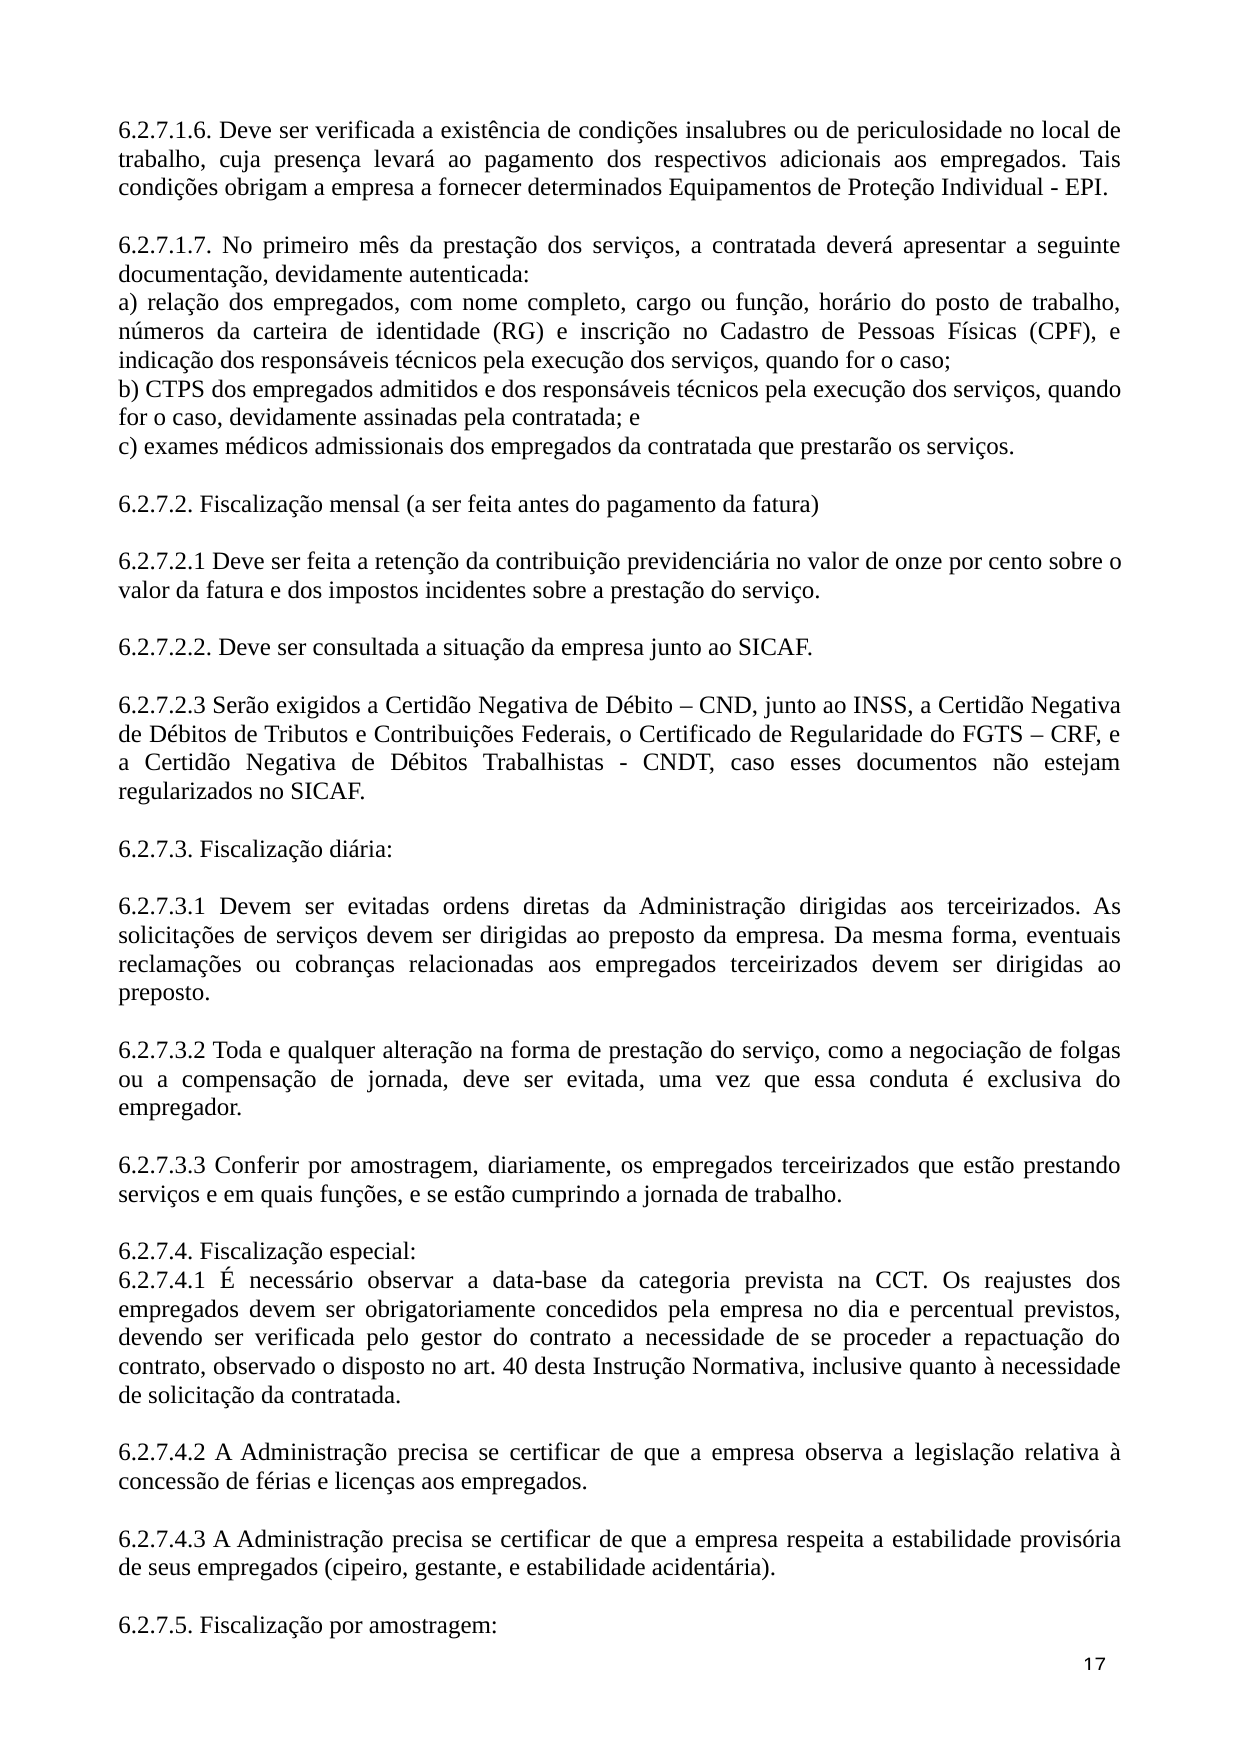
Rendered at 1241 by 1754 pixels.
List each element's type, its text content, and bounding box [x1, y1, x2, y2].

text a) relação dos empregados, com nome completo, cargo ou função, horário do posto de trabalho, números da carteira de identidade (RG) e inscrição no Cadastro de Pessoas Físicas (CPF), e indicação dos responsáveis técnicos pela execução dos serviços, quando for o caso; [118, 287, 1122, 374]
text b) CTPS dos empregados admitidos e dos responsáveis técnicos pela execução dos serviços, quando for o caso, devidamente assinadas pela contratada; e [118, 374, 1122, 431]
text c) exames médicos admissionais dos empregados da contratada que prestarão os serviços. [118, 431, 1122, 460]
text 6.2.7.4.2 A Administração precisa se certificar de que a empresa observa a legislação relativa à concessão de férias e licenças aos empregados. [118, 1437, 1122, 1495]
text 6.2.7.5. Fiscalização por amostragem: [118, 1610, 1122, 1639]
text 6.2.7.2.2. Deve ser consultada a situação da empresa junto ao SICAF. [118, 632, 1122, 661]
text 6.2.7.3.1 Devem ser evitadas ordens diretas da Administração dirigidas aos terceirizados. As solicitações de serviços devem ser dirigidas ao preposto da empresa. Da mesma forma, eventuais reclamações ou cobranças relacionadas aos empregados terceirizados devem ser dirigidas ao preposto. [118, 891, 1122, 1006]
text 6.2.7.1.7. No primeiro mês da prestação dos serviços, a contratada deverá apresentar a seguinte documentação, devidamente autenticada: [118, 230, 1122, 287]
text 6.2.7.4.1 É necessário observar a data-base da categoria prevista na CCT. Os reajustes dos empregados devem ser obrigatoriamente concedidos pela empresa no dia e percentual previstos, devendo ser verificada pelo gestor do contrato a necessidade de se proceder a repactuação do contrato, observado o disposto no art. 40 desta Instrução Normativa, inclusive quanto à necessidade de solicitação da contratada. [118, 1265, 1122, 1409]
text 6.2.7.4.3 A Administração precisa se certificar de que a empresa respeita a estabilidade provisória de seus empregados (cipeiro, gestante, e estabilidade acidentária). [118, 1524, 1122, 1581]
text 6.2.7.3.2 Toda e qualquer alteração na forma de prestação do serviço, como a negociação de folgas ou a compensação de jornada, deve ser evitada, uma vez que essa conduta é exclusiva do empregador. [118, 1035, 1122, 1121]
text 6.2.7.3. Fiscalização diária: [118, 834, 1122, 862]
text 6.2.7.2.1 Deve ser feita a retenção da contribuição previdenciária no valor de onze por cento sobre o valor da fatura e dos impostos incidentes sobre a prestação do serviço. [118, 546, 1122, 604]
text 6.2.7.1.6. Deve ser verificada a existência de condições insalubres ou de periculosidade no local de trabalho, cuja presença levará ao pagamento dos respectivos adicionais aos empregados. Tais condições obrigam a empresa a fornecer determinados Equipamentos de Proteção Individual - EPI. [118, 115, 1122, 201]
text 6.2.7.2.3 Serão exigidos a Certidão Negativa de Débito – CND, junto ao INSS, a Certidão Negativa de Débitos de Tributos e Contribuições Federais, o Certificado de Regularidade do FGTS – CRF, e a Certidão Negativa de Débitos Trabalhistas - CNDT, caso esses documentos não estejam regularizados no SICAF. [118, 690, 1122, 805]
text 6.2.7.4. Fiscalização especial: [118, 1236, 1122, 1265]
text 6.2.7.2. Fiscalização mensal (a ser feita antes do pagamento da fatura) [118, 489, 1122, 517]
text 6.2.7.3.3 Conferir por amostragem, diariamente, os empregados terceirizados que estão prestando serviços e em quais funções, e se estão cumprindo a jornada de trabalho. [118, 1150, 1122, 1207]
